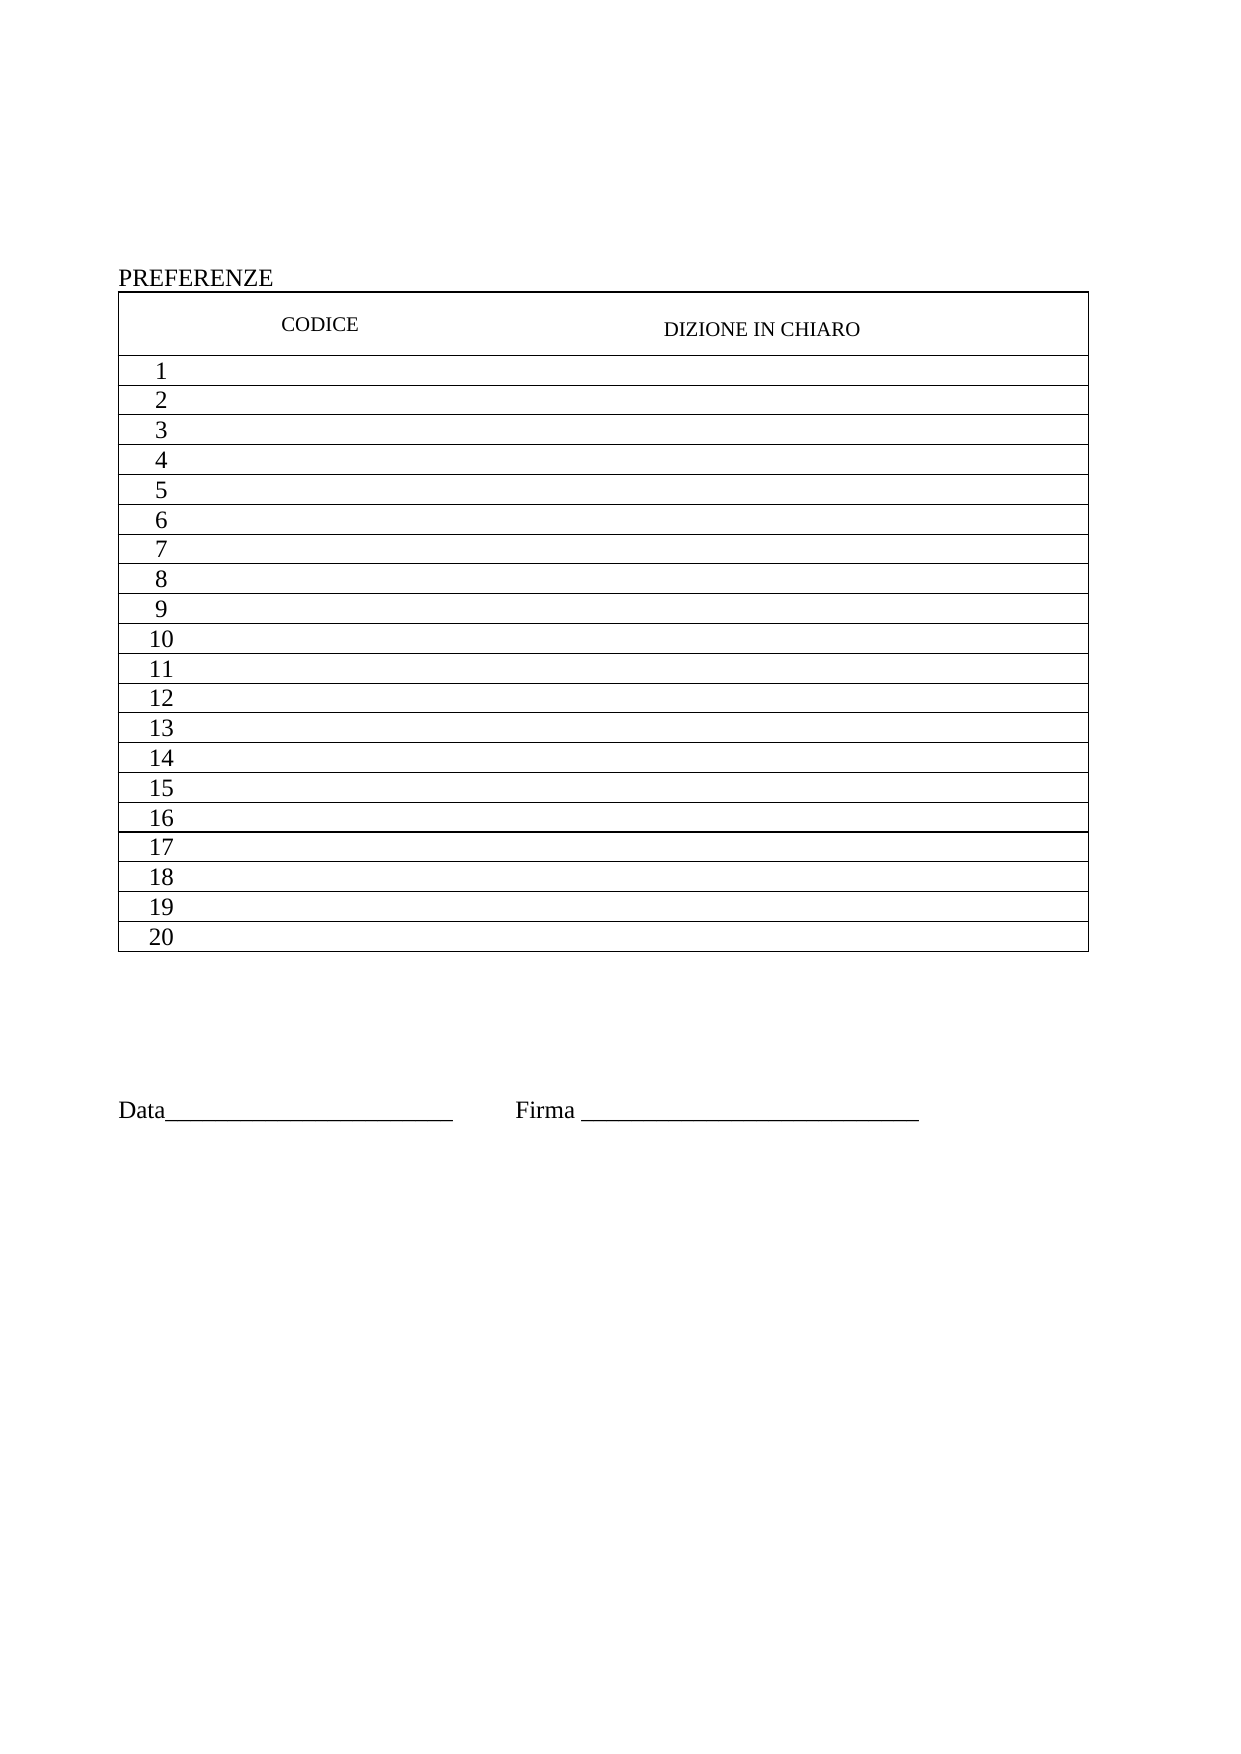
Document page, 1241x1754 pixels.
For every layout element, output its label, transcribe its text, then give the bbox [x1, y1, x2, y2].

table_header DIZIONE IN CHIARO [436, 293, 1088, 355]
table_cell [251, 713, 274, 742]
text Data_______________________ Firma ___________________________ [118, 1095, 1122, 1124]
table_cell [251, 624, 274, 653]
table_cell [436, 356, 1088, 384]
table_cell [320, 356, 343, 384]
table_cell 1 [119, 356, 204, 384]
table_cell [436, 415, 1088, 444]
table_cell [436, 684, 1088, 712]
table_cell [320, 773, 343, 802]
table_cell [320, 833, 343, 861]
table_cell [366, 594, 389, 623]
table_cell [366, 922, 389, 951]
table_cell [204, 356, 227, 384]
table_cell [389, 803, 412, 831]
table_cell [413, 386, 436, 414]
table_cell [297, 475, 320, 504]
table_cell [297, 862, 320, 891]
table_cell [204, 415, 227, 444]
table_cell [274, 505, 297, 533]
table_cell [343, 743, 366, 772]
table_cell [343, 594, 366, 623]
table_cell [204, 803, 227, 831]
table_cell [204, 833, 227, 861]
table_cell [204, 773, 227, 802]
table_cell [343, 415, 366, 444]
table_cell [413, 654, 436, 682]
table_cell [204, 535, 227, 563]
table_cell [274, 386, 297, 414]
table_cell [274, 535, 297, 563]
table_cell [297, 892, 320, 921]
table_cell [366, 713, 389, 742]
table_cell [343, 475, 366, 504]
table_cell 14 [119, 743, 204, 772]
table_cell [251, 505, 274, 533]
table_cell [413, 922, 436, 951]
table_cell [320, 386, 343, 414]
table_cell [366, 862, 389, 891]
table_cell [413, 564, 436, 593]
table_cell [343, 445, 366, 474]
table_cell [413, 624, 436, 653]
table_cell [436, 654, 1088, 682]
table_cell 8 [119, 564, 204, 593]
table_cell [413, 743, 436, 772]
table_cell [297, 415, 320, 444]
table_cell [274, 833, 297, 861]
table_cell [343, 713, 366, 742]
table_cell [320, 415, 343, 444]
table_cell [228, 803, 251, 831]
table_cell [274, 624, 297, 653]
table_cell [204, 475, 227, 504]
table_cell [297, 356, 320, 384]
table_cell [297, 445, 320, 474]
table_cell [228, 445, 251, 474]
table_cell [389, 594, 412, 623]
table_cell 5 [119, 475, 204, 504]
table_header CODICE [204, 293, 436, 355]
table_cell [297, 743, 320, 772]
table_cell [343, 833, 366, 861]
table_cell [228, 892, 251, 921]
table_cell [297, 684, 320, 712]
table_cell [320, 624, 343, 653]
table_cell [251, 475, 274, 504]
table_cell [274, 415, 297, 444]
table_cell [228, 386, 251, 414]
table_header [119, 293, 204, 355]
table_cell [251, 386, 274, 414]
table_cell [389, 356, 412, 384]
table_cell [366, 892, 389, 921]
table_cell [204, 892, 227, 921]
table_cell [204, 743, 227, 772]
table_cell [413, 415, 436, 444]
table_cell [228, 773, 251, 802]
table_cell [366, 445, 389, 474]
table_cell [389, 743, 412, 772]
table_cell [228, 624, 251, 653]
table_cell [228, 564, 251, 593]
table_cell [297, 922, 320, 951]
table_cell [204, 922, 227, 951]
table_cell 7 [119, 535, 204, 563]
table_cell [320, 713, 343, 742]
table_cell [366, 415, 389, 444]
table_cell [274, 713, 297, 742]
table_cell [251, 594, 274, 623]
table_cell [366, 833, 389, 861]
table_cell [343, 654, 366, 682]
table_cell [436, 535, 1088, 563]
table_cell [389, 564, 412, 593]
table_cell [343, 892, 366, 921]
table_cell [320, 475, 343, 504]
table_cell [389, 386, 412, 414]
table_cell 17 [119, 833, 204, 861]
table_cell [436, 922, 1088, 951]
table_cell [297, 833, 320, 861]
table_cell [436, 594, 1088, 623]
table_cell [251, 833, 274, 861]
table_cell 3 [119, 415, 204, 444]
table_cell [204, 713, 227, 742]
table_cell [251, 445, 274, 474]
table_cell [436, 445, 1088, 474]
table_cell [320, 803, 343, 831]
table_cell [436, 624, 1088, 653]
table_cell [413, 356, 436, 384]
table_cell [228, 743, 251, 772]
table_cell [274, 356, 297, 384]
table_cell [320, 684, 343, 712]
table_cell [436, 386, 1088, 414]
table_cell [251, 535, 274, 563]
table_cell [228, 535, 251, 563]
table_cell [436, 862, 1088, 891]
table_cell [274, 654, 297, 682]
table_cell [251, 862, 274, 891]
table_cell 11 [119, 654, 204, 682]
table_cell [228, 833, 251, 861]
table_cell [413, 535, 436, 563]
table_cell [297, 535, 320, 563]
text PREFERENZE [118, 263, 1122, 291]
table_cell [366, 654, 389, 682]
table_cell [228, 415, 251, 444]
table_cell [343, 773, 366, 802]
table_cell [436, 892, 1088, 921]
table_cell [343, 356, 366, 384]
table_cell [251, 773, 274, 802]
table_cell [389, 654, 412, 682]
table_cell [274, 594, 297, 623]
table_cell 18 [119, 862, 204, 891]
table_cell [413, 505, 436, 533]
table_cell [366, 475, 389, 504]
table_cell [204, 594, 227, 623]
table_cell [366, 535, 389, 563]
table_cell [228, 475, 251, 504]
table_cell [366, 684, 389, 712]
table_cell [366, 743, 389, 772]
table_cell [389, 773, 412, 802]
table_cell [389, 475, 412, 504]
table_cell [366, 773, 389, 802]
table_cell [274, 803, 297, 831]
table_cell [389, 833, 412, 861]
table_cell [366, 624, 389, 653]
table_cell [436, 803, 1088, 831]
table_cell [366, 356, 389, 384]
table_cell [228, 862, 251, 891]
table_cell [251, 415, 274, 444]
table_cell 16 [119, 803, 204, 831]
table_cell [343, 624, 366, 653]
table_cell [228, 922, 251, 951]
table_cell 9 [119, 594, 204, 623]
table_cell [320, 654, 343, 682]
table_cell [320, 892, 343, 921]
table_cell [274, 743, 297, 772]
table_cell [274, 773, 297, 802]
table_cell [274, 922, 297, 951]
table_cell [228, 356, 251, 384]
table_cell [274, 684, 297, 712]
table_cell [413, 773, 436, 802]
table_cell [297, 713, 320, 742]
table_cell [320, 535, 343, 563]
table_cell [389, 862, 412, 891]
table_cell [251, 803, 274, 831]
table_cell [436, 564, 1088, 593]
table_cell [251, 922, 274, 951]
table_cell [274, 892, 297, 921]
table_cell [366, 803, 389, 831]
table_cell [228, 654, 251, 682]
table_cell 15 [119, 773, 204, 802]
table_cell [413, 833, 436, 861]
table_cell [251, 564, 274, 593]
table_cell [343, 564, 366, 593]
table_cell [436, 743, 1088, 772]
table_cell [228, 505, 251, 533]
table_cell [297, 654, 320, 682]
table_cell [343, 803, 366, 831]
table_cell [436, 505, 1088, 533]
table_cell 10 [119, 624, 204, 653]
table_cell [320, 505, 343, 533]
table_cell [251, 356, 274, 384]
table_cell [251, 654, 274, 682]
table_cell [389, 684, 412, 712]
table_cell [366, 386, 389, 414]
table_cell [436, 475, 1088, 504]
table_cell 12 [119, 684, 204, 712]
table_cell [366, 564, 389, 593]
table_cell [320, 922, 343, 951]
table_cell [204, 564, 227, 593]
table_cell 13 [119, 713, 204, 742]
table_cell [228, 684, 251, 712]
table_cell [413, 684, 436, 712]
table_cell [251, 892, 274, 921]
table_cell [228, 713, 251, 742]
table_cell [274, 862, 297, 891]
table_cell [389, 415, 412, 444]
table_cell [297, 386, 320, 414]
table_cell [320, 594, 343, 623]
table_cell [297, 505, 320, 533]
table_cell [413, 862, 436, 891]
table_cell [389, 922, 412, 951]
table_cell [389, 892, 412, 921]
table_cell [204, 445, 227, 474]
table_cell 2 [119, 386, 204, 414]
table_cell [297, 564, 320, 593]
table_cell [343, 922, 366, 951]
table_cell [204, 654, 227, 682]
table_cell [413, 713, 436, 742]
table_cell [413, 803, 436, 831]
table_cell [343, 684, 366, 712]
table_cell [413, 475, 436, 504]
table_cell [204, 862, 227, 891]
table_cell [297, 594, 320, 623]
table_cell [413, 892, 436, 921]
table_cell [274, 475, 297, 504]
table_cell [343, 535, 366, 563]
table_cell [204, 684, 227, 712]
table_cell [274, 445, 297, 474]
table_cell 20 [119, 922, 204, 951]
table_cell [320, 445, 343, 474]
table_cell [297, 624, 320, 653]
table_cell [251, 684, 274, 712]
table_cell [320, 564, 343, 593]
table_cell [320, 743, 343, 772]
table_cell [389, 624, 412, 653]
table_cell [343, 862, 366, 891]
table_cell [343, 505, 366, 533]
table_cell [228, 594, 251, 623]
table_cell [251, 743, 274, 772]
table_cell 6 [119, 505, 204, 533]
table_cell [436, 773, 1088, 802]
table_cell 19 [119, 892, 204, 921]
table_cell [389, 505, 412, 533]
table_cell [436, 833, 1088, 861]
table_cell [204, 624, 227, 653]
table_cell [274, 564, 297, 593]
table_cell [343, 386, 366, 414]
table_cell [389, 535, 412, 563]
table_cell [297, 803, 320, 831]
table_cell [413, 594, 436, 623]
table_cell [366, 505, 389, 533]
table_cell [436, 713, 1088, 742]
table_cell [413, 445, 436, 474]
table_cell [204, 386, 227, 414]
table_cell [297, 773, 320, 802]
table_cell [204, 505, 227, 533]
table_cell 4 [119, 445, 204, 474]
table_cell [389, 713, 412, 742]
table_cell [389, 445, 412, 474]
table_cell [320, 862, 343, 891]
